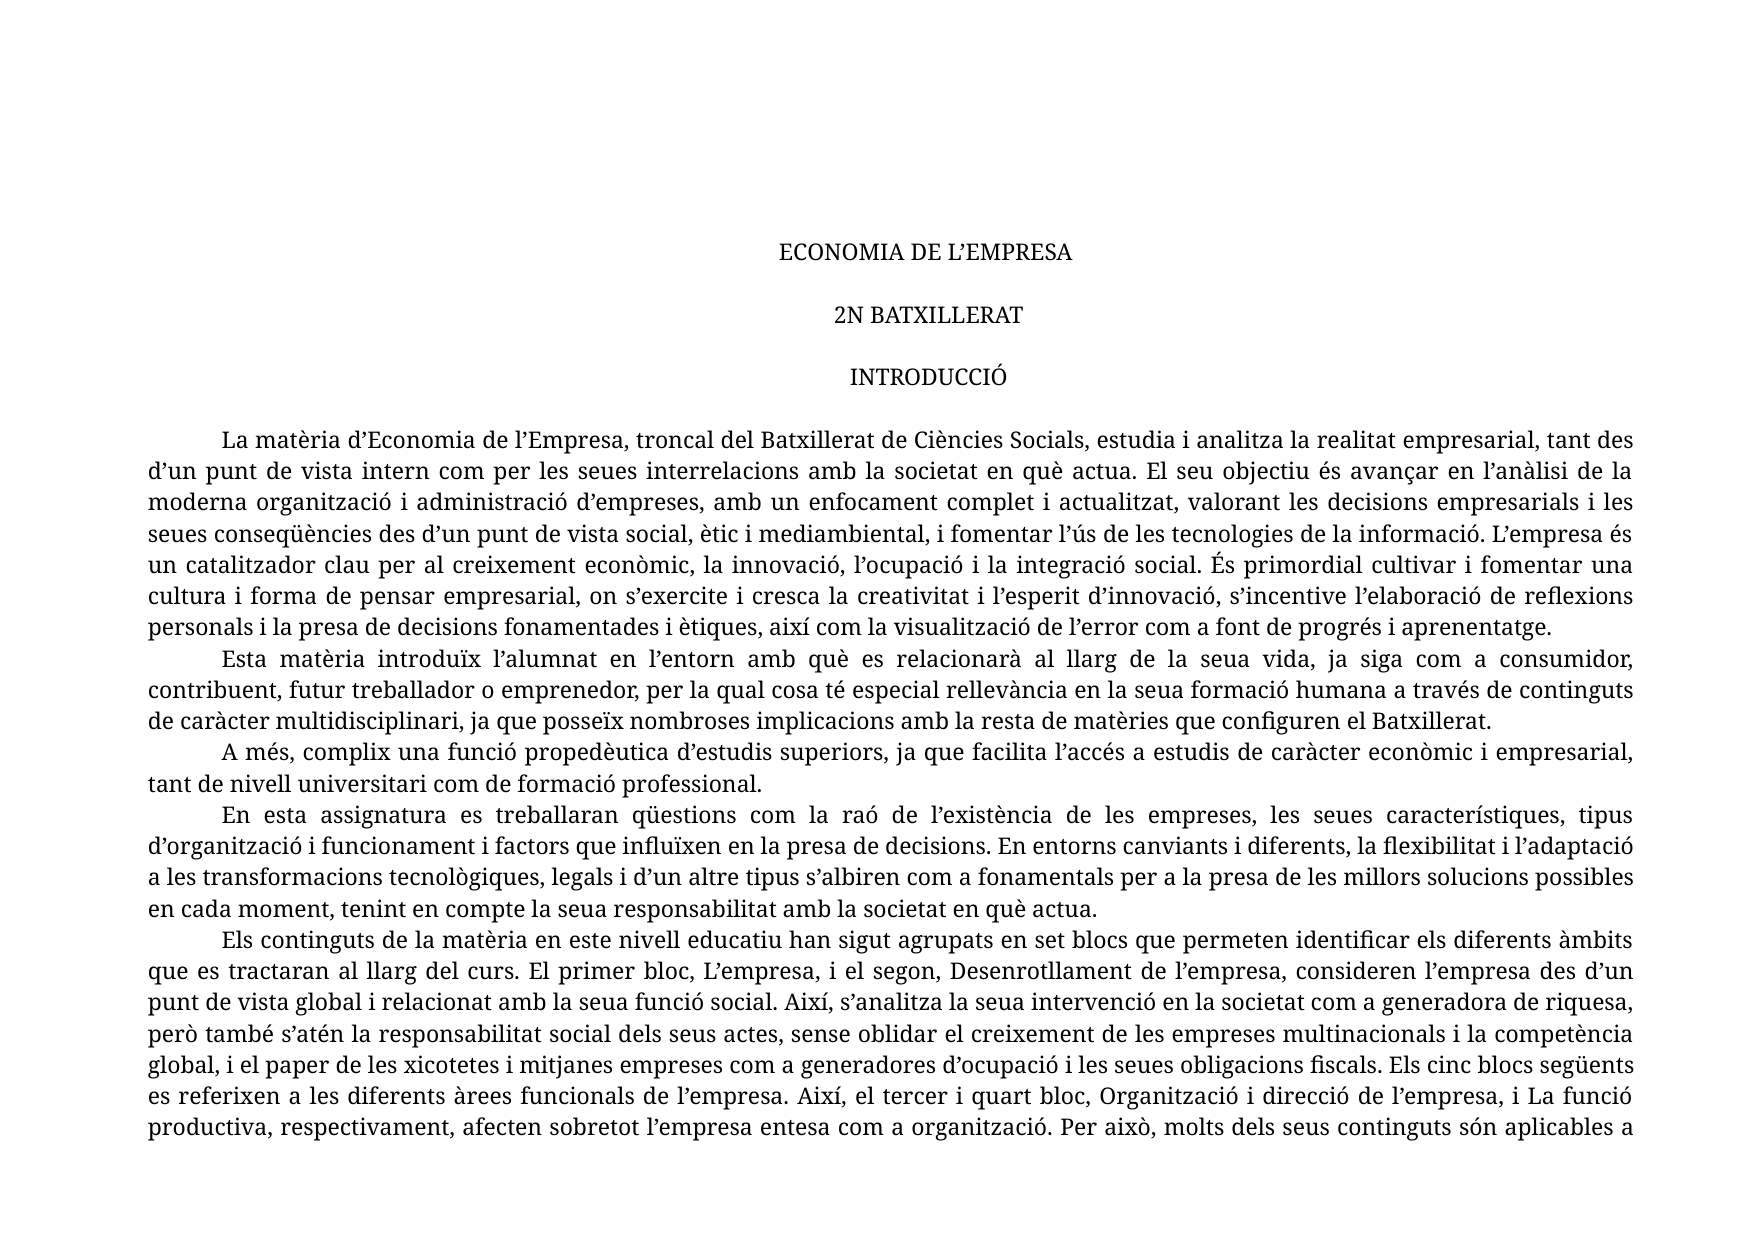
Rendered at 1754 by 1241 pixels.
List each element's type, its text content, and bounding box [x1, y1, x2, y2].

text La matèria d’Economia de l’Empresa, troncal del Batxillerat de Ciències Socials, estudia i analitza la realitat empresarial, tant des d’un punt de vista intern com per les seues interrelacions amb la societat en què actua. El seu objectiu és avançar en l’anàlisi de la moderna organització i administració d’empreses, amb un enfocament complet i actualitzat, valorant les decisions empresarials i les seues conseqüències des d’un punt de vista social, ètic i mediambiental, i fomentar l’ús de les tecnologies de la informació. L’empresa és un catalitzador clau per al creixement econòmic, la innovació, l’ocupació i la integració social. És primordial cultivar i fomentar una cultura i forma de pensar empresarial, on s’exercite i cresca la creativitat i l’esperit d’innovació, s’incentive l’elaboració de reflexions personals i la presa de decisions fonamentades i ètiques, així com la visualització de l’error com a font de progrés i aprenentatge. [148, 424, 1636, 642]
text INTRODUCCIÓ [148, 361, 1636, 392]
text En esta assignatura es treballaran qüestions com la raó de l’existència de les empreses, les seues característiques, tipus d’organització i funcionament i factors que influïxen en la presa de decisions. En entorns canviants i diferents, la flexibilitat i l’adaptació a les transformacions tecnològiques, legals i d’un altre tipus s’albiren com a fonamentals per a la presa de les millors solucions possibles en cada moment, tenint en compte la seua responsabilitat amb la societat en què actua. [148, 799, 1636, 924]
text Els continguts de la matèria en este nivell educatiu han sigut agrupats en set blocs que permeten identificar els diferents àmbits que es tractaran al llarg del curs. El primer bloc, L’empresa, i el segon, Desenrotllament de l’empresa, consideren l’empresa des d’un punt de vista global i relacionat amb la seua funció social. Així, s’analitza la seua intervenció en la societat com a generadora de riquesa, però també s’atén la responsabilitat social dels seus actes, sense oblidar el creixement de les empreses multinacionals i la competència global, i el paper de les xicotetes i mitjanes empreses com a generadores d’ocupació i les seues obligacions fiscals. Els cinc blocs següents es referixen a les diferents àrees funcionals de l’empresa. Així, el tercer i quart bloc, Organització i direcció de l’empresa, i La funció productiva, respectivament, afecten sobretot l’empresa entesa com a organització. Per això, molts dels seus continguts són aplicables a [148, 924, 1636, 1142]
text A més, complix una funció propedèutica d’estudis superiors, ja que facilita l’accés a estudis de caràcter econòmic i empresarial, tant de nivell universitari com de formació professional. [148, 736, 1636, 799]
text Esta matèria introduïx l’alumnat en l’entorn amb què es relacionarà al llarg de la seua vida, ja siga com a consumidor, contribuent, futur treballador o emprenedor, per la qual cosa té especial rellevància en la seua formació humana a través de continguts de caràcter multidisciplinari, ja que posseïx nombroses implicacions amb la resta de matèries que configuren el Batxillerat. [148, 642, 1636, 736]
text 2n BATXILLERAT [148, 299, 1636, 330]
text ECONOMIA DE L’EMPRESA [148, 236, 1636, 267]
